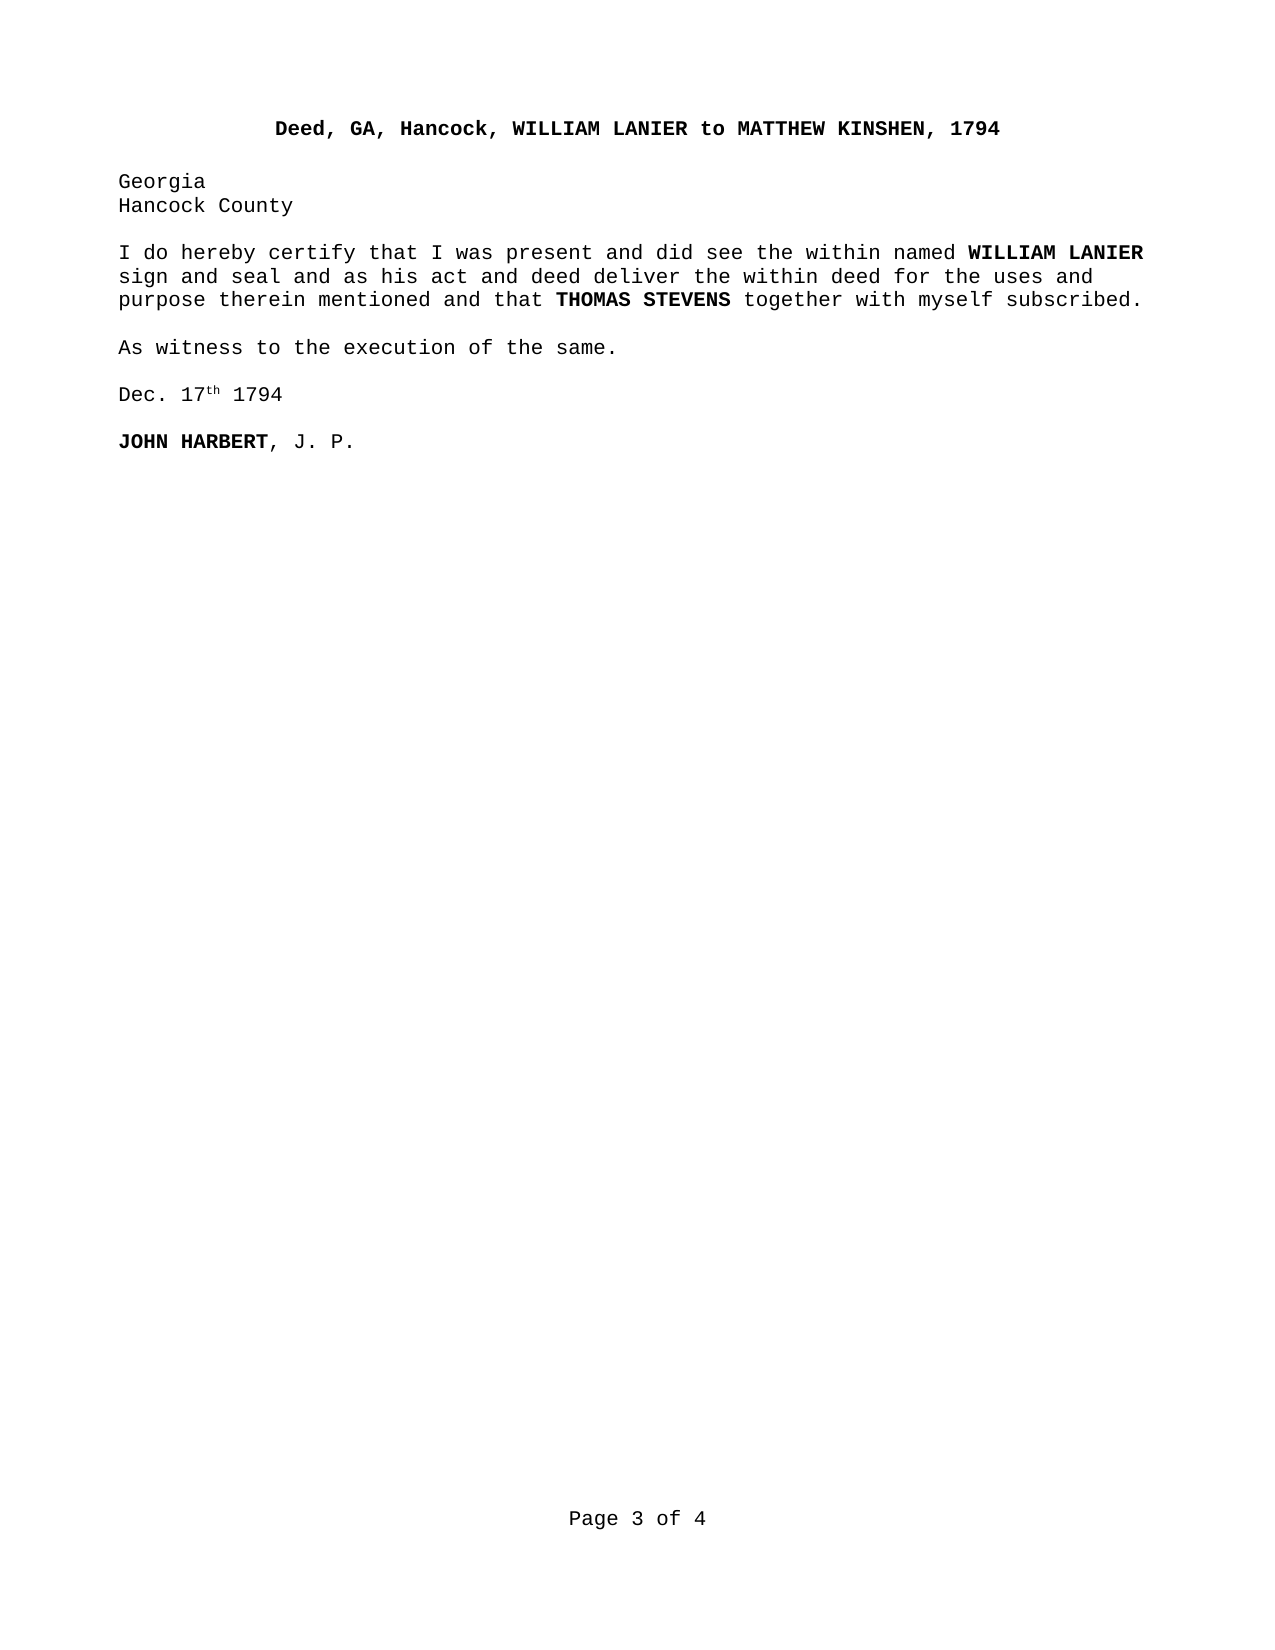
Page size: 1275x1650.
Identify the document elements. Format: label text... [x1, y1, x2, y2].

text As witness to the execution of the same. [118, 337, 1157, 360]
text Georgia [118, 171, 1157, 195]
text Hancock County [118, 195, 1157, 218]
text JOHN Harbert, J. P. [118, 431, 1157, 455]
text I do hereby certify that I was present and did see the within named WILLIAM Lanier sign and seal and as his act and deed deliver the within deed for the uses and purpose therein mentioned and that THOMAS STEVENS together with myself subscribed. [118, 242, 1157, 313]
text Dec. 17th 1794 [118, 384, 1157, 408]
